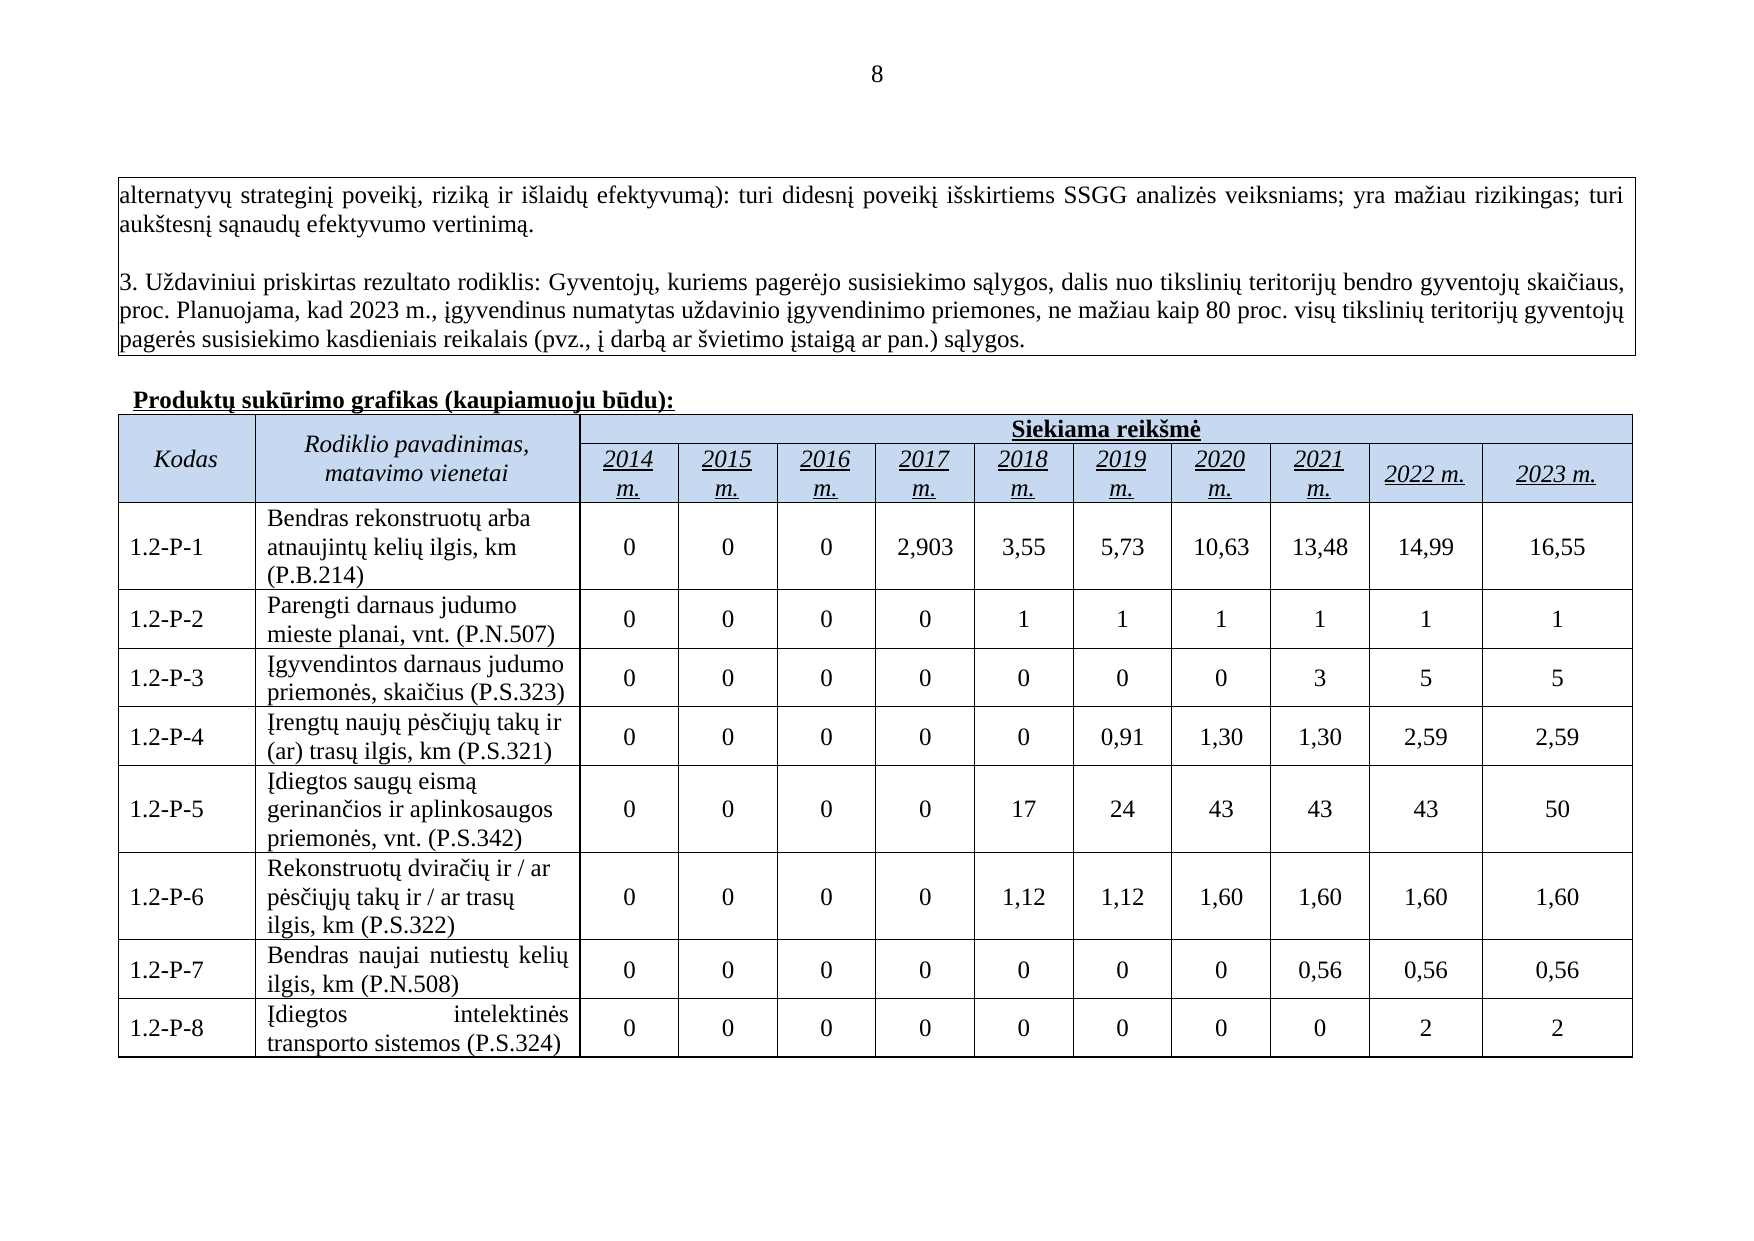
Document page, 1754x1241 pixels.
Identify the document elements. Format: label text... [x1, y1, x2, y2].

table_cell 1.2-P-7 [119, 940, 255, 998]
table_cell 0 [679, 707, 777, 765]
table_header Rodiklio pavadinimas, matavimo vienetai [256, 415, 579, 502]
table_cell 0 [778, 853, 875, 939]
table_cell Įrengtų naujų pėsčiųjų takų ir (ar) trasų ilgis, km (P.S.321) [256, 707, 579, 765]
table_cell Parengti darnaus judumo mieste planai, vnt. (P.N.507) [256, 590, 579, 648]
table_cell 0 [581, 503, 678, 589]
table_cell 0 [876, 940, 974, 998]
table_cell 3,55 [975, 503, 1073, 589]
table_cell 17 [975, 766, 1073, 852]
table_cell 0 [581, 590, 678, 648]
table_cell 1,60 [1483, 853, 1632, 939]
text 3. Uždaviniui priskirtas rezultato rodiklis: Gyventojų, kuriems pagerėjo susisiekimo sąlygos, dalis nuo tikslinių teritorijų bendro gyventojų skaičiaus, proc. Planuojama, kad 2023 m., įgyvendinus numatytas uždavinio įgyvendinimo priemones, ne mažiau kaip 80 proc. visų tikslinių teritorijų gyventojų pagerės susisiekimo kasdieniais reikalais (pvz., į darbą ar švietimo įstaigą ar pan.) sąlygos. [119, 263, 1635, 355]
table_cell Bendras rekonstruotų arba atnaujintų kelių ilgis, km (P.B.214) [256, 503, 579, 589]
table_cell 0 [876, 649, 974, 706]
table_cell 0 [876, 766, 974, 852]
table_cell 0 [581, 766, 678, 852]
table_cell Įdiegtos saugų eismą gerinančios ir aplinkosaugos priemonės, vnt. (P.S.342) [256, 766, 579, 852]
table_cell Rekonstruotų dviračių ir / ar pėsčiųjų takų ir / ar trasų ilgis, km (P.S.322) [256, 853, 579, 939]
text alternatyvų strateginį poveikį, riziką ir išlaidų efektyvumą): turi didesnį poveikį išskirtiems SSGG analizės veiksniams; yra mažiau rizikingas; turi aukštesnį sąnaudų efektyvumo vertinimą. [119, 178, 1635, 238]
table_cell 2014 m. [581, 444, 678, 502]
table_cell 13,48 [1271, 503, 1369, 589]
table_cell 0 [581, 707, 678, 765]
table_cell 2015 m. [679, 444, 777, 502]
table_cell 0 [1172, 649, 1270, 706]
table_cell 1.2-P-4 [119, 707, 255, 765]
table_cell 0 [679, 649, 777, 706]
table_cell 0 [1074, 649, 1171, 706]
table_cell 0 [679, 853, 777, 939]
table_cell 0 [876, 853, 974, 939]
table_cell 0 [1074, 999, 1171, 1056]
table_cell 2022 m. [1370, 444, 1482, 502]
table_cell Įdiegtos intelektinės transporto sistemos (P.S.324) [256, 999, 579, 1056]
table_cell 0 [876, 999, 974, 1056]
table_cell 0 [778, 649, 875, 706]
table_cell 0 [876, 707, 974, 765]
table_cell Bendras naujai nutiestų kelių ilgis, km (P.N.508) [256, 940, 579, 998]
text Produktų sukūrimo grafikas (kaupiamuoju būdu): [118, 385, 1636, 413]
table_cell 2,59 [1370, 707, 1482, 765]
table_cell 0 [975, 940, 1073, 998]
table_header Siekiama reikšmė [581, 415, 1632, 443]
table_cell 14,99 [1370, 503, 1482, 589]
table_cell 1,12 [1074, 853, 1171, 939]
table_cell 1 [975, 590, 1073, 648]
table_cell 0 [679, 940, 777, 998]
table_cell 0 [778, 999, 875, 1056]
table_cell 0 [1172, 999, 1270, 1056]
table_cell 0,56 [1271, 940, 1369, 998]
table_cell 0 [975, 707, 1073, 765]
table_cell 2021 m. [1271, 444, 1369, 502]
table_cell 5,73 [1074, 503, 1171, 589]
table_cell 0 [975, 999, 1073, 1056]
table_cell 0,56 [1370, 940, 1482, 998]
table_cell 2017 m. [876, 444, 974, 502]
table_cell 1.2-P-1 [119, 503, 255, 589]
table_cell 1.2-P-8 [119, 999, 255, 1056]
table_cell 24 [1074, 766, 1171, 852]
table_cell 1.2-P-2 [119, 590, 255, 648]
table_cell 0 [778, 766, 875, 852]
table_cell 43 [1172, 766, 1270, 852]
table_header Kodas [119, 415, 255, 502]
table_cell 43 [1370, 766, 1482, 852]
table_cell 2020 m. [1172, 444, 1270, 502]
table_cell 50 [1483, 766, 1632, 852]
table_cell 1 [1483, 590, 1632, 648]
table_cell 10,63 [1172, 503, 1270, 589]
table_cell 5 [1483, 649, 1632, 706]
table_cell 5 [1370, 649, 1482, 706]
table_cell 2,903 [876, 503, 974, 589]
table_cell 1.2-P-5 [119, 766, 255, 852]
table_cell 0,91 [1074, 707, 1171, 765]
table_cell 2 [1370, 999, 1482, 1056]
table_cell 0 [1271, 999, 1369, 1056]
table_cell 2016 m. [778, 444, 875, 502]
table_cell 2018 m. [975, 444, 1073, 502]
table_cell 1,60 [1370, 853, 1482, 939]
table_cell 1.2-P-3 [119, 649, 255, 706]
table_cell 0,56 [1483, 940, 1632, 998]
table_cell 1,30 [1172, 707, 1270, 765]
table_cell 3 [1271, 649, 1369, 706]
table_cell 16,55 [1483, 503, 1632, 589]
table_cell 2019 m. [1074, 444, 1171, 502]
table_cell 0 [581, 999, 678, 1056]
table_cell 0 [778, 707, 875, 765]
table_cell 1,60 [1271, 853, 1369, 939]
table_cell 0 [679, 766, 777, 852]
table_cell 0 [778, 940, 875, 998]
table_cell 43 [1271, 766, 1369, 852]
table_cell 0 [679, 590, 777, 648]
table_cell 0 [581, 649, 678, 706]
table_cell 0 [581, 853, 678, 939]
table_cell 2023 m. [1483, 444, 1632, 502]
table_cell 1,30 [1271, 707, 1369, 765]
table_cell 1,60 [1172, 853, 1270, 939]
table_cell 0 [975, 649, 1073, 706]
table_cell 0 [679, 999, 777, 1056]
table_cell 0 [778, 503, 875, 589]
table_cell 1 [1172, 590, 1270, 648]
table_cell 1,12 [975, 853, 1073, 939]
table_cell 0 [1172, 940, 1270, 998]
table_cell 2,59 [1483, 707, 1632, 765]
table_cell Įgyvendintos darnaus judumo priemonės, skaičius (P.S.323) [256, 649, 579, 706]
table_cell 1 [1074, 590, 1171, 648]
table_cell 0 [1074, 940, 1171, 998]
table_cell 1 [1370, 590, 1482, 648]
table_cell 0 [581, 940, 678, 998]
table_cell 0 [778, 590, 875, 648]
table_cell 0 [679, 503, 777, 589]
table_cell 0 [876, 590, 974, 648]
table_cell 2 [1483, 999, 1632, 1056]
table_cell 1.2-P-6 [119, 853, 255, 939]
table_cell 1 [1271, 590, 1369, 648]
